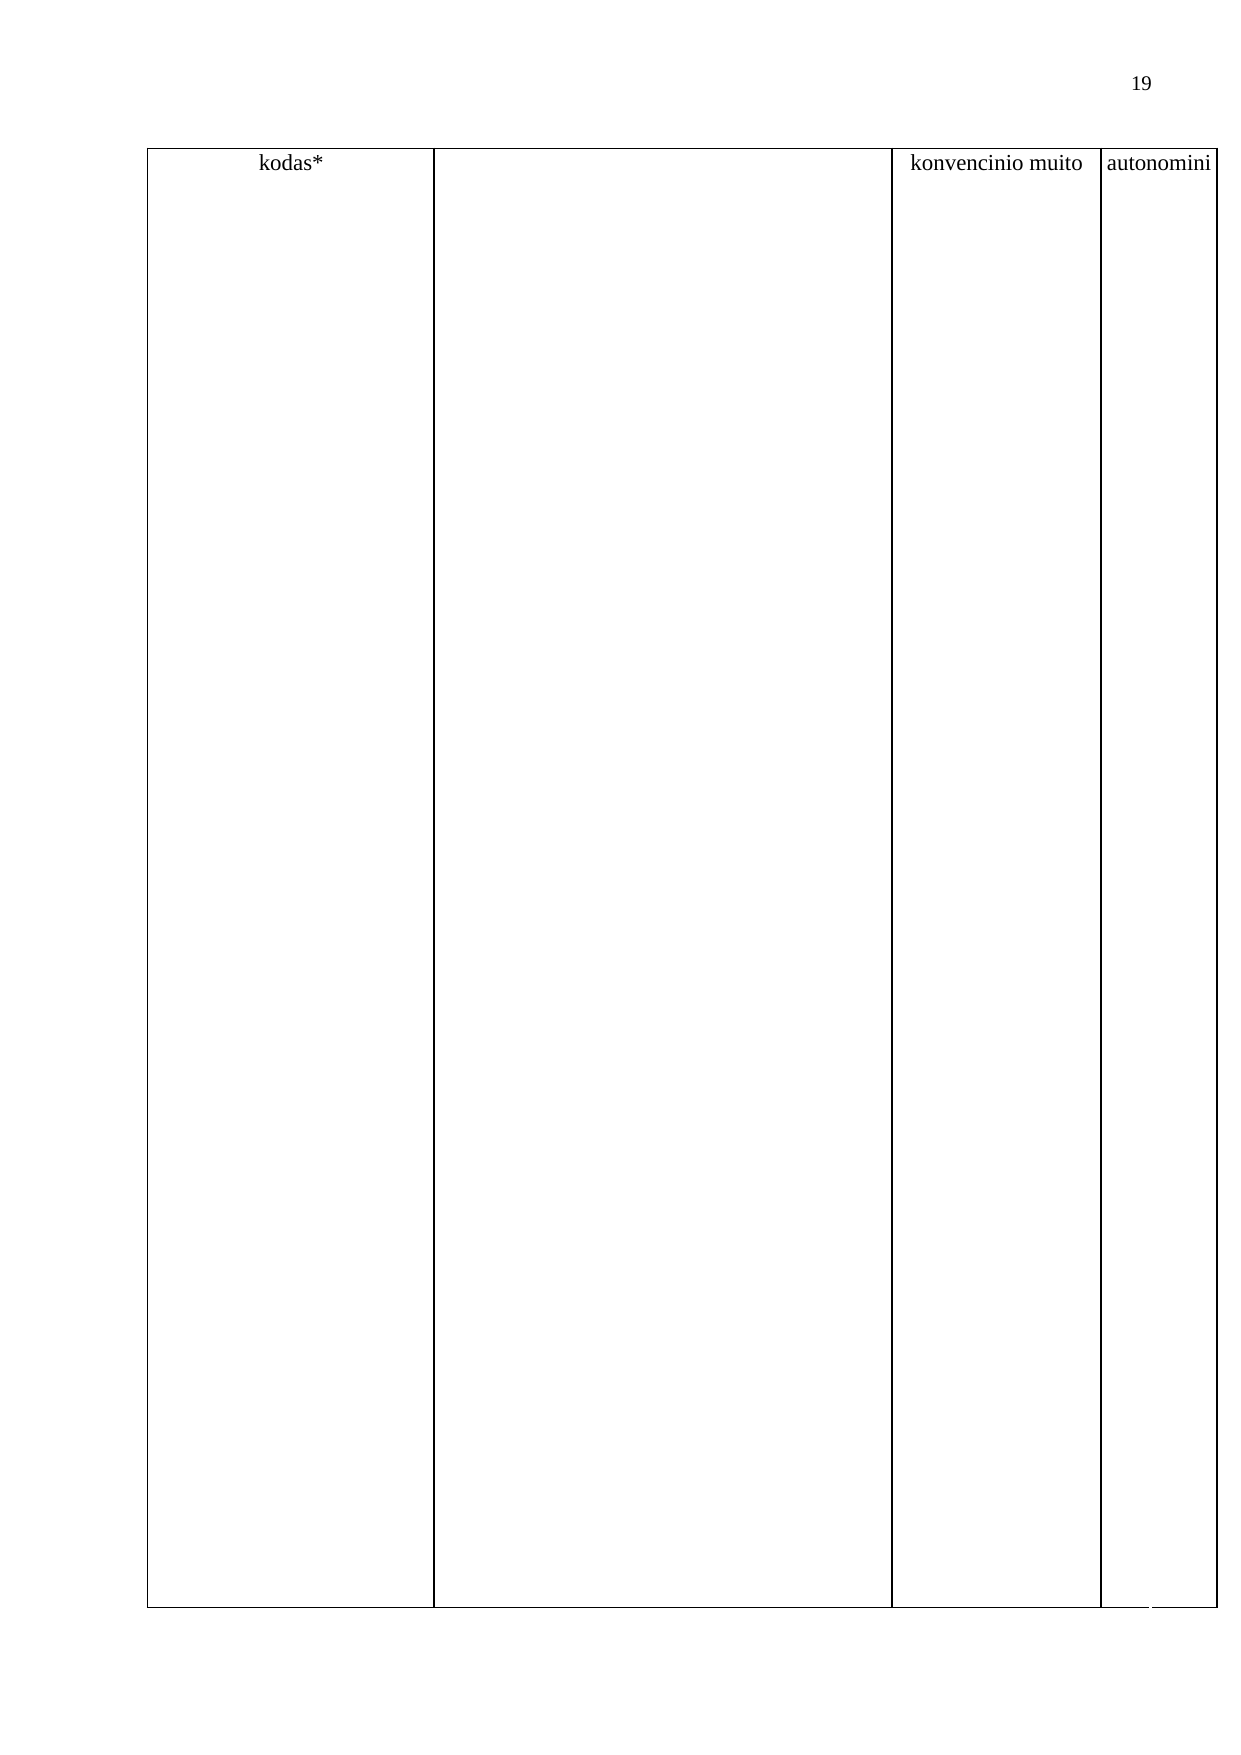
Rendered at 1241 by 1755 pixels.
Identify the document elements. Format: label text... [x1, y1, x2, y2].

table_cell konvencinio muito [893, 149, 1100, 1606]
table_cell kodas* [148, 149, 433, 1606]
table_cell autonominio muito [1102, 149, 1216, 1606]
table_cell [435, 149, 891, 1606]
